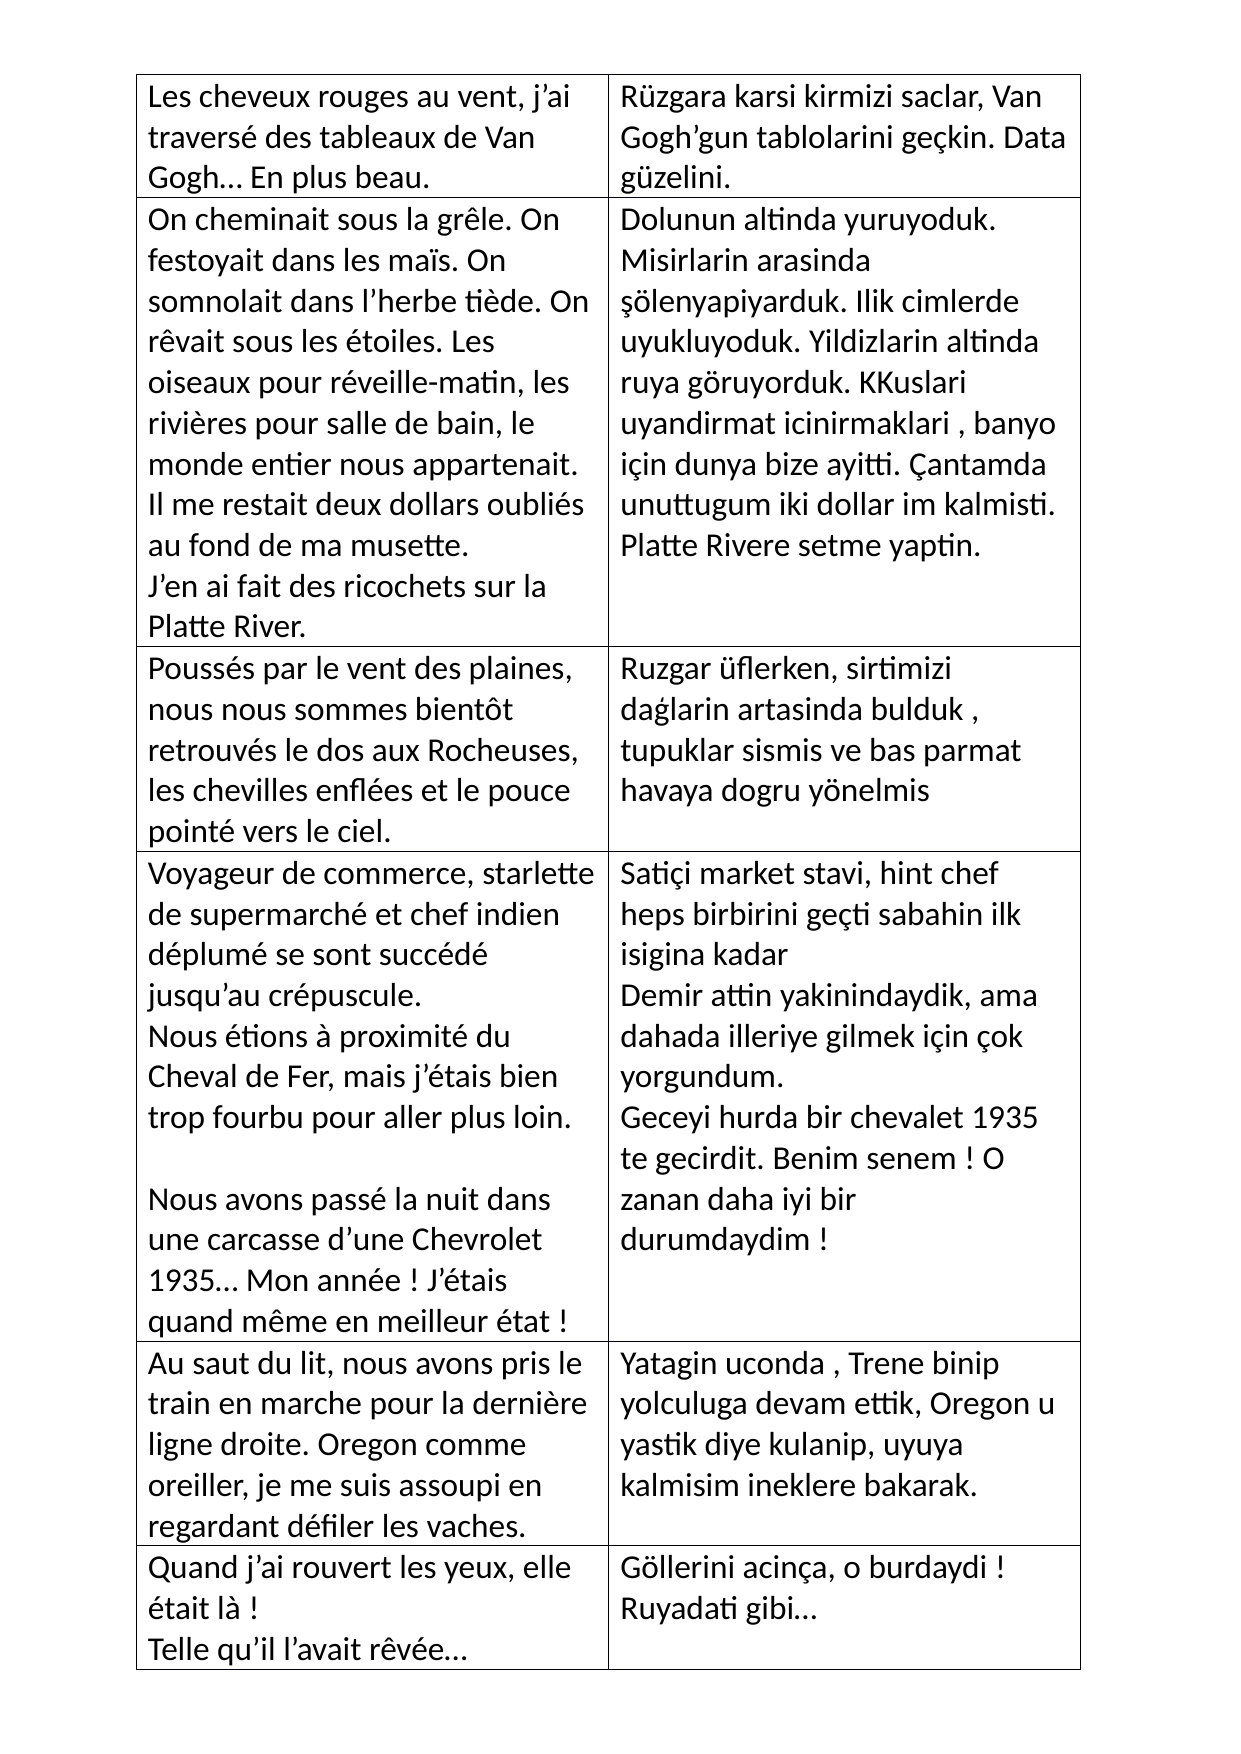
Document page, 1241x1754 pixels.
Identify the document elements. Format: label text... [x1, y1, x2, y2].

table_cell Rüzgara karsi kirmizi saclar, Van Gogh’gun tablolarini geçkin. Data güzelini. [609, 75, 1080, 197]
table_cell Yatagin uconda , Trene binip yolculuga devam ettik, Oregon u yastik diye kulanip, uyuya kalmisim ineklere bakarak. [609, 1342, 1080, 1545]
table_cell On cheminait sous la grêle. On festoyait dans les maïs. On somnolait dans l’herbe tiède. On rêvait sous les étoiles. Les oiseaux pour réveille-matin, les rivières pour salle de bain, le monde entier nous appartenait. Il me restait deux dollars oubliés au fond de ma musette. J’en ai fait des ricochets sur la Platte River. [137, 198, 608, 646]
table_cell Quand j’ai rouvert les yeux, elle était là ! Telle qu’il l’avait rêvée… [137, 1546, 608, 1668]
table_cell Ruzgar üflerken, sirtimizi daģlarin artasinda bulduk , tupuklar sismis ve bas parmat havaya dogru yönelmis [609, 647, 1080, 851]
table_cell Poussés par le vent des plaines, nous nous sommes bientôt retrouvés le dos aux Rocheuses, les chevilles enflées et le pouce pointé vers le ciel. [137, 647, 608, 851]
table_cell Au saut du lit, nous avons pris le train en marche pour la dernière ligne droite. Oregon comme oreiller, je me suis assoupi en regardant défiler les vaches. [137, 1342, 608, 1545]
table_cell Dolunun altinda yuruyoduk. Misirlarin arasinda şölenyapiyarduk. Ilik cimlerde uyukluyoduk. Yildizlarin altinda ruya göruyorduk. KKuslari uyandirmat icinirmaklari , banyo için dunya bize ayitti. Çantamda unuttugum iki dollar im kalmisti. Platte Rivere setme yaptin. [609, 198, 1080, 646]
table_cell Voyageur de commerce, starlette de supermarché et chef indien déplumé se sont succédé jusqu’au crépuscule. Nous étions à proximité du Cheval de Fer, mais j’étais bien trop fourbu pour aller plus loin. Nous avons passé la nuit dans une carcasse d’une Chevrolet 1935… Mon année ! J’étais quand même en meilleur état ! [137, 852, 608, 1341]
table_cell Les cheveux rouges au vent, j’ai traversé des tableaux de Van Gogh… En plus beau. [137, 75, 608, 197]
table_cell Satiçi market stavi, hint chef heps birbirini geçti sabahin ilk isigina kadar Demir attin yakinindaydik, ama dahada illeriye gilmek için çok yorgundum. Geceyi hurda bir chevalet 1935 te gecirdit. Benim senem ! O zanan daha iyi bir durumdaydim ! [609, 852, 1080, 1341]
table_cell Göllerini acinça, o burdaydi ! Ruyadati gibi… [609, 1546, 1080, 1668]
